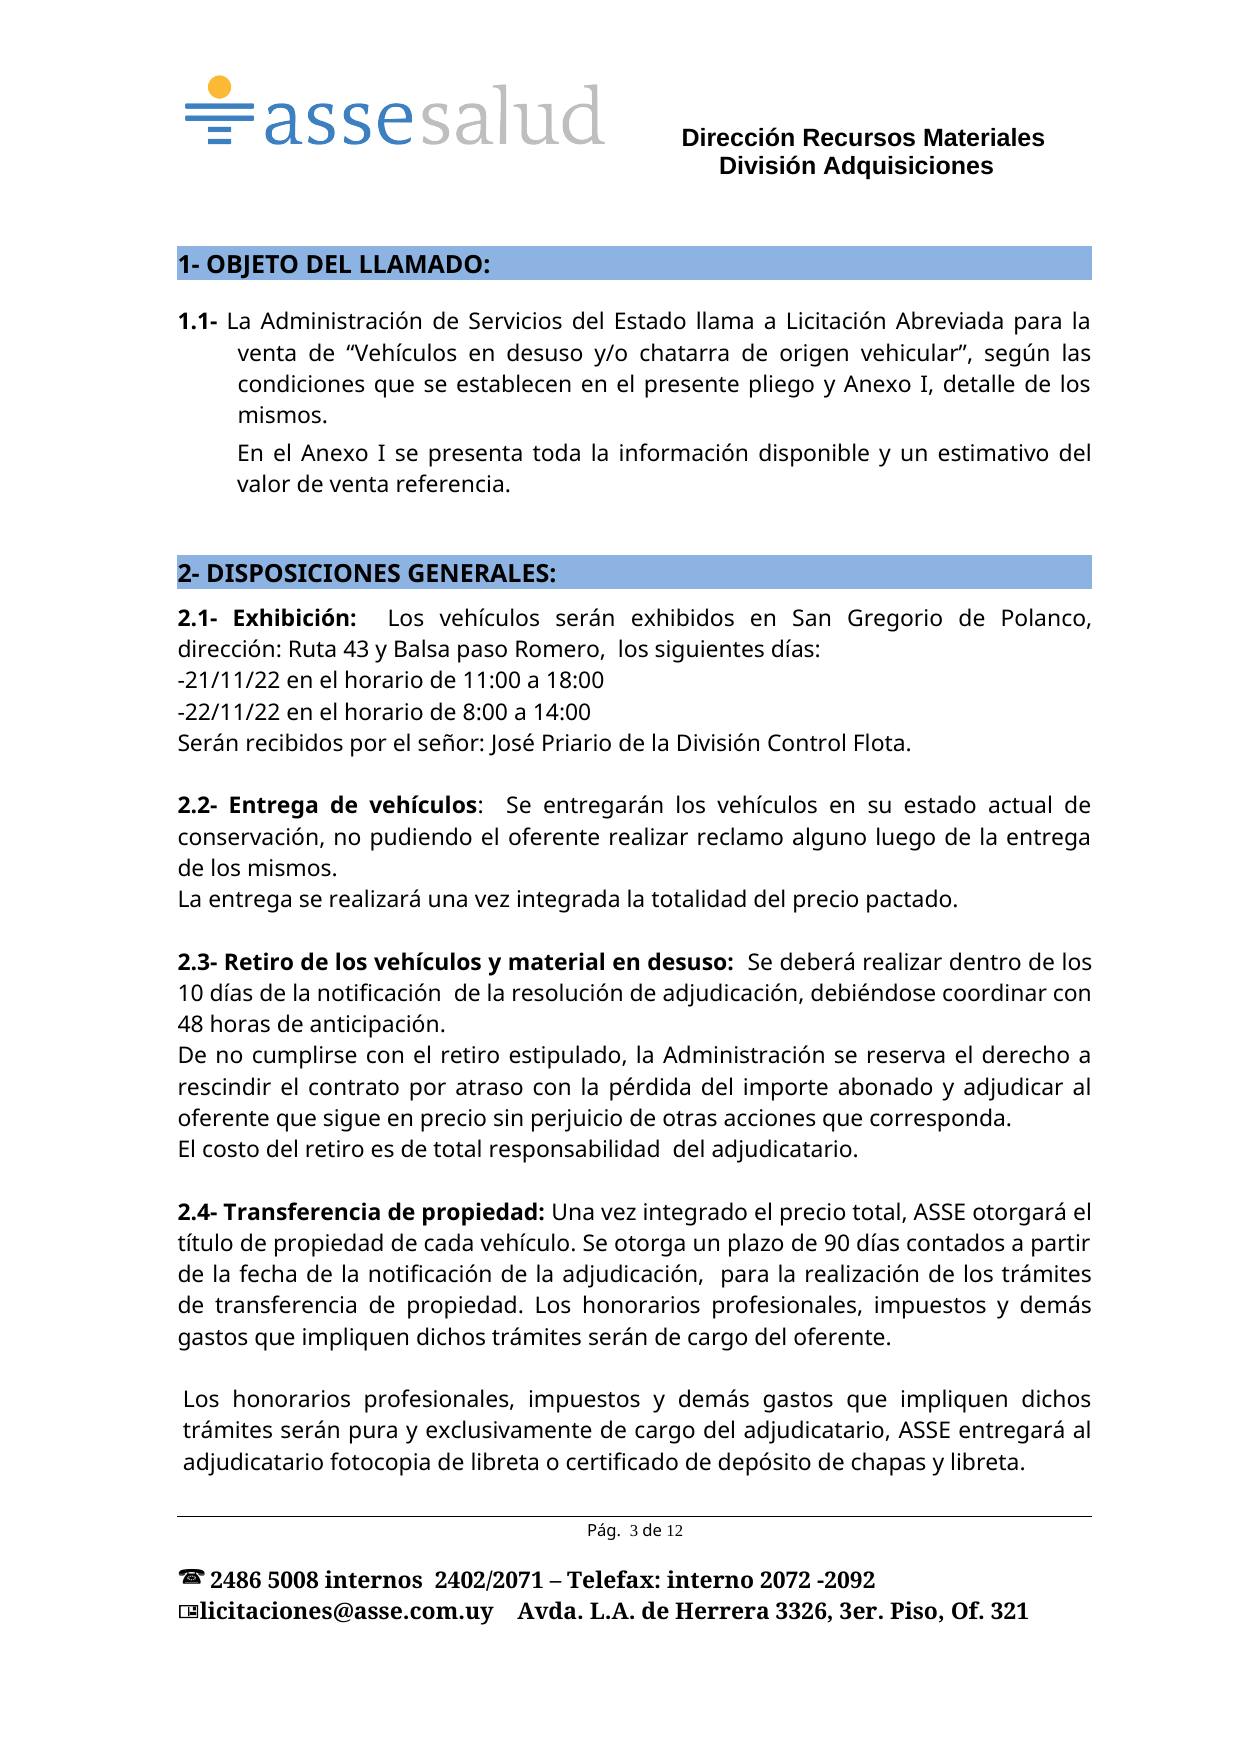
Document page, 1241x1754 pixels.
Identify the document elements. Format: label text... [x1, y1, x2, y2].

text La entrega se realizará una vez integrada la totalidad del precio pactado. [177, 883, 1092, 914]
subtitle 1.1- La Administración de Servicios del Estado llama a Licitación Abreviada para la venta de “Vehículos en desuso y/o chatarra de origen vehicular”, según las condiciones que se establecen en el presente pliego y Anexo I, detalle de los mismos. [177, 305, 1092, 430]
text 2.3- Retiro de los vehículos y material en desuso: Se deberá realizar dentro de los 10 días de la notificación de la resolución de adjudicación, debiéndose coordinar con 48 horas de anticipación. [177, 946, 1092, 1039]
text -22/11/22 en el horario de 8:00 a 14:00 [177, 696, 1092, 727]
text En el Anexo I se presenta toda la información disponible y un estimativo del valor de venta referencia. [173, 437, 1092, 499]
text Los honorarios profesionales, impuestos y demás gastos que impliquen dichos trámites serán pura y exclusivamente de cargo del adjudicatario, ASSE entregará al adjudicatario fotocopia de libreta o certificado de depósito de chapas y libreta. [181, 1383, 1092, 1477]
subtitle 1- OBJETO DEL LLAMADO: [177, 246, 1092, 280]
subtitle 2- DISPOSICIONES GENERALES: [177, 555, 1092, 589]
text Serán recibidos por el señor: José Priario de la División Control Flota. [177, 727, 1092, 758]
text De no cumplirse con el retiro estipulado, la Administración se reserva el derecho a rescindir el contrato por atraso con la pérdida del importe abonado y adjudicar al oferente que sigue en precio sin perjuicio de otras acciones que corresponda. [177, 1039, 1092, 1133]
text El costo del retiro es de total responsabilidad del adjudicatario. [177, 1133, 1092, 1164]
text 2.1- Exhibición: Los vehículos serán exhibidos en San Gregorio de Polanco, dirección: Ruta 43 y Balsa paso Romero, los siguientes días: [177, 602, 1092, 664]
text 2.4- Transferencia de propiedad: Una vez integrado el precio total, ASSE otorgará el título de propiedad de cada vehículo. Se otorga un plazo de 90 días contados a partir de la fecha de la notificación de la adjudicación, para la realización de los trámites de transferencia de propiedad. Los honorarios profesionales, impuestos y demás gastos que impliquen dichos trámites serán de cargo del oferente. [177, 1196, 1092, 1352]
picture [185, 75, 605, 145]
text 2.2- Entrega de vehículos: Se entregarán los vehículos en su estado actual de conservación, no pudiendo el oferente realizar reclamo alguno luego de la entrega de los mismos. [177, 789, 1092, 883]
text -21/11/22 en el horario de 11:00 a 18:00 [177, 664, 1092, 696]
